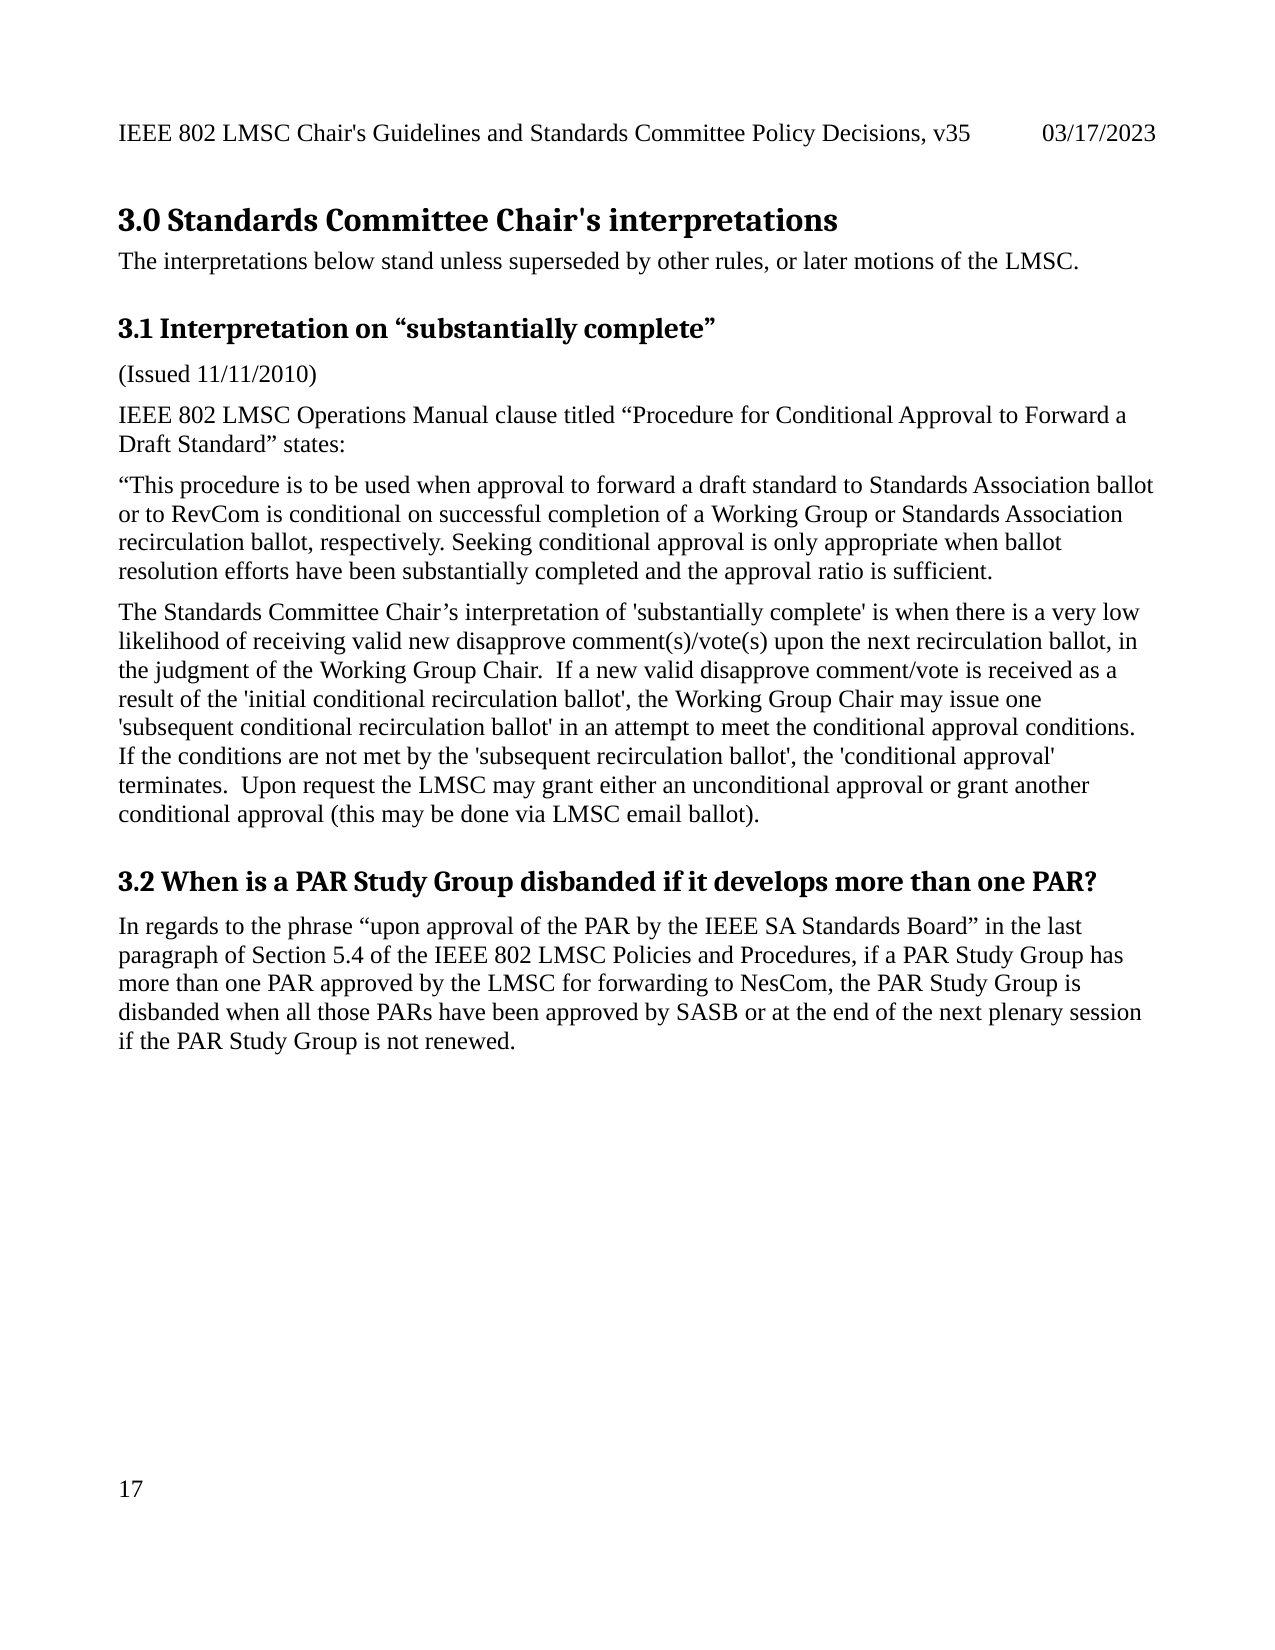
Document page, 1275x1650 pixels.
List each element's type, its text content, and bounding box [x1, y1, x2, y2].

text The interpretations below stand unless superseded by other rules, or later motions of the LMSC. [118, 246, 1157, 275]
text IEEE 802 LMSC Operations Manual clause titled “Procedure for Conditional Approval to Forward a Draft Standard” states: [118, 400, 1157, 457]
subtitle Interpretation on “substantially complete” [118, 313, 1157, 346]
text The Standards Committee Chair’s interpretation of 'substantially complete' is when there is a very low likelihood of receiving valid new disapprove comment(s)/vote(s) upon the next recirculation ballot, in the judgment of the Working Group Chair. If a new valid disapprove comment/vote is received as a result of the 'initial conditional recirculation ballot', the Working Group Chair may issue one 'subsequent conditional recirculation ballot' in an attempt to meet the conditional approval conditions. If the conditions are not met by the 'subsequent recirculation ballot', the 'conditional approval' terminates. Upon request the LMSC may grant either an unconditional approval or grant another conditional approval (this may be done via LMSC email ballot). [118, 597, 1157, 827]
subtitle When is a PAR Study Group disbanded if it develops more than one PAR? [118, 865, 1157, 898]
text (Issued 11/11/2010) [118, 359, 1157, 387]
text In regards to the phrase “upon approval of the PAR by the IEEE SA Standards Board” in the last paragraph of Section 5.4 of the IEEE 802 LMSC Policies and Procedures, if a PAR Study Group has more than one PAR approved by the LMSC for forwarding to NesCom, the PAR Study Group is disbanded when all those PARs have been approved by SASB or at the end of the next plenary session if the PAR Study Group is not renewed. [118, 911, 1157, 1055]
subtitle Standards Committee Chair's interpretations [118, 202, 1157, 240]
text “This procedure is to be used when approval to forward a draft standard to Standards Association ballot or to RevCom is conditional on successful completion of a Working Group or Standards Association recirculation ballot, respectively. Seeking conditional approval is only appropriate when ballot resolution efforts have been substantially completed and the approval ratio is sufficient. [118, 470, 1157, 585]
